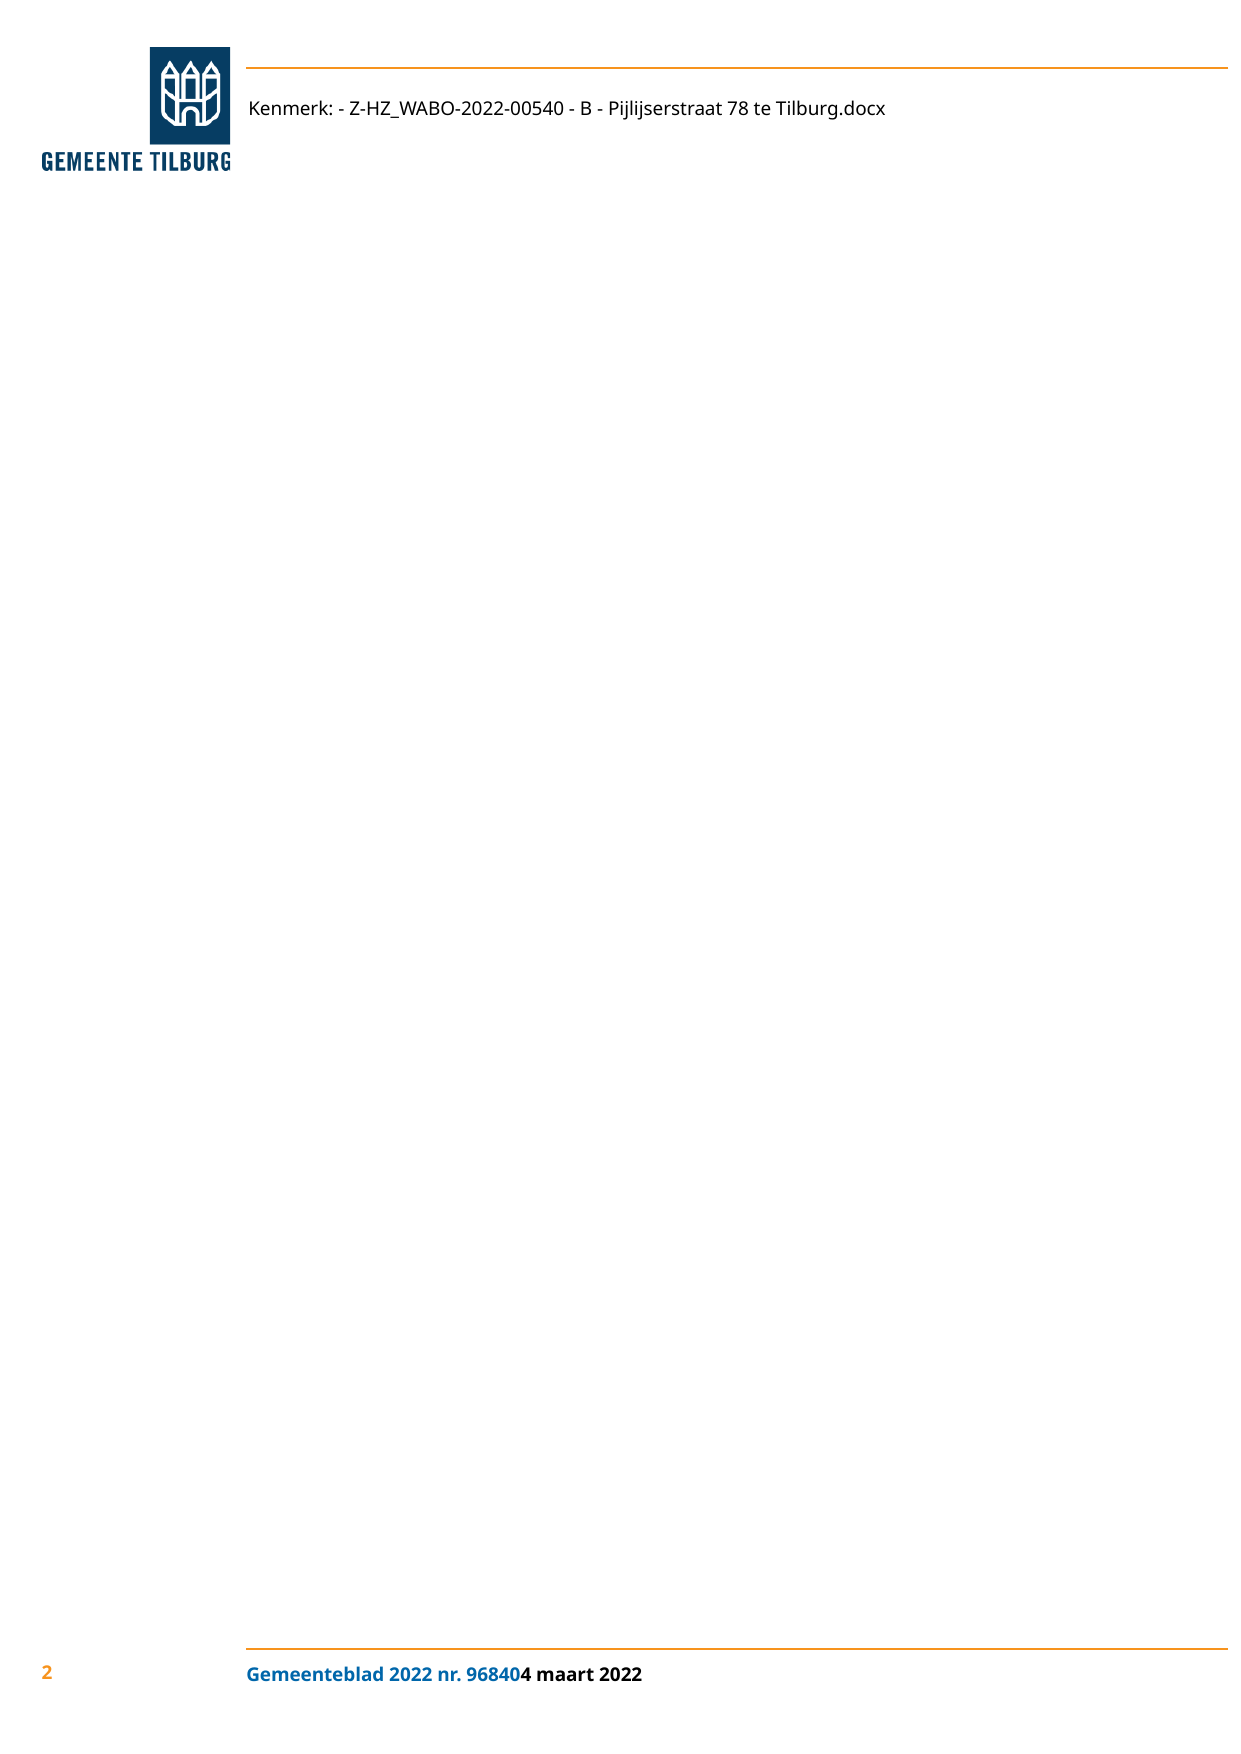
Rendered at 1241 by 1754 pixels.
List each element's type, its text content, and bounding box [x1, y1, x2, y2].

text Kenmerk: - Z-HZ_WABO-2022-00540 - B - Pijlijserstraat 78 te Tilburg.docx [248, 95, 1152, 121]
picture [41, 47, 231, 172]
